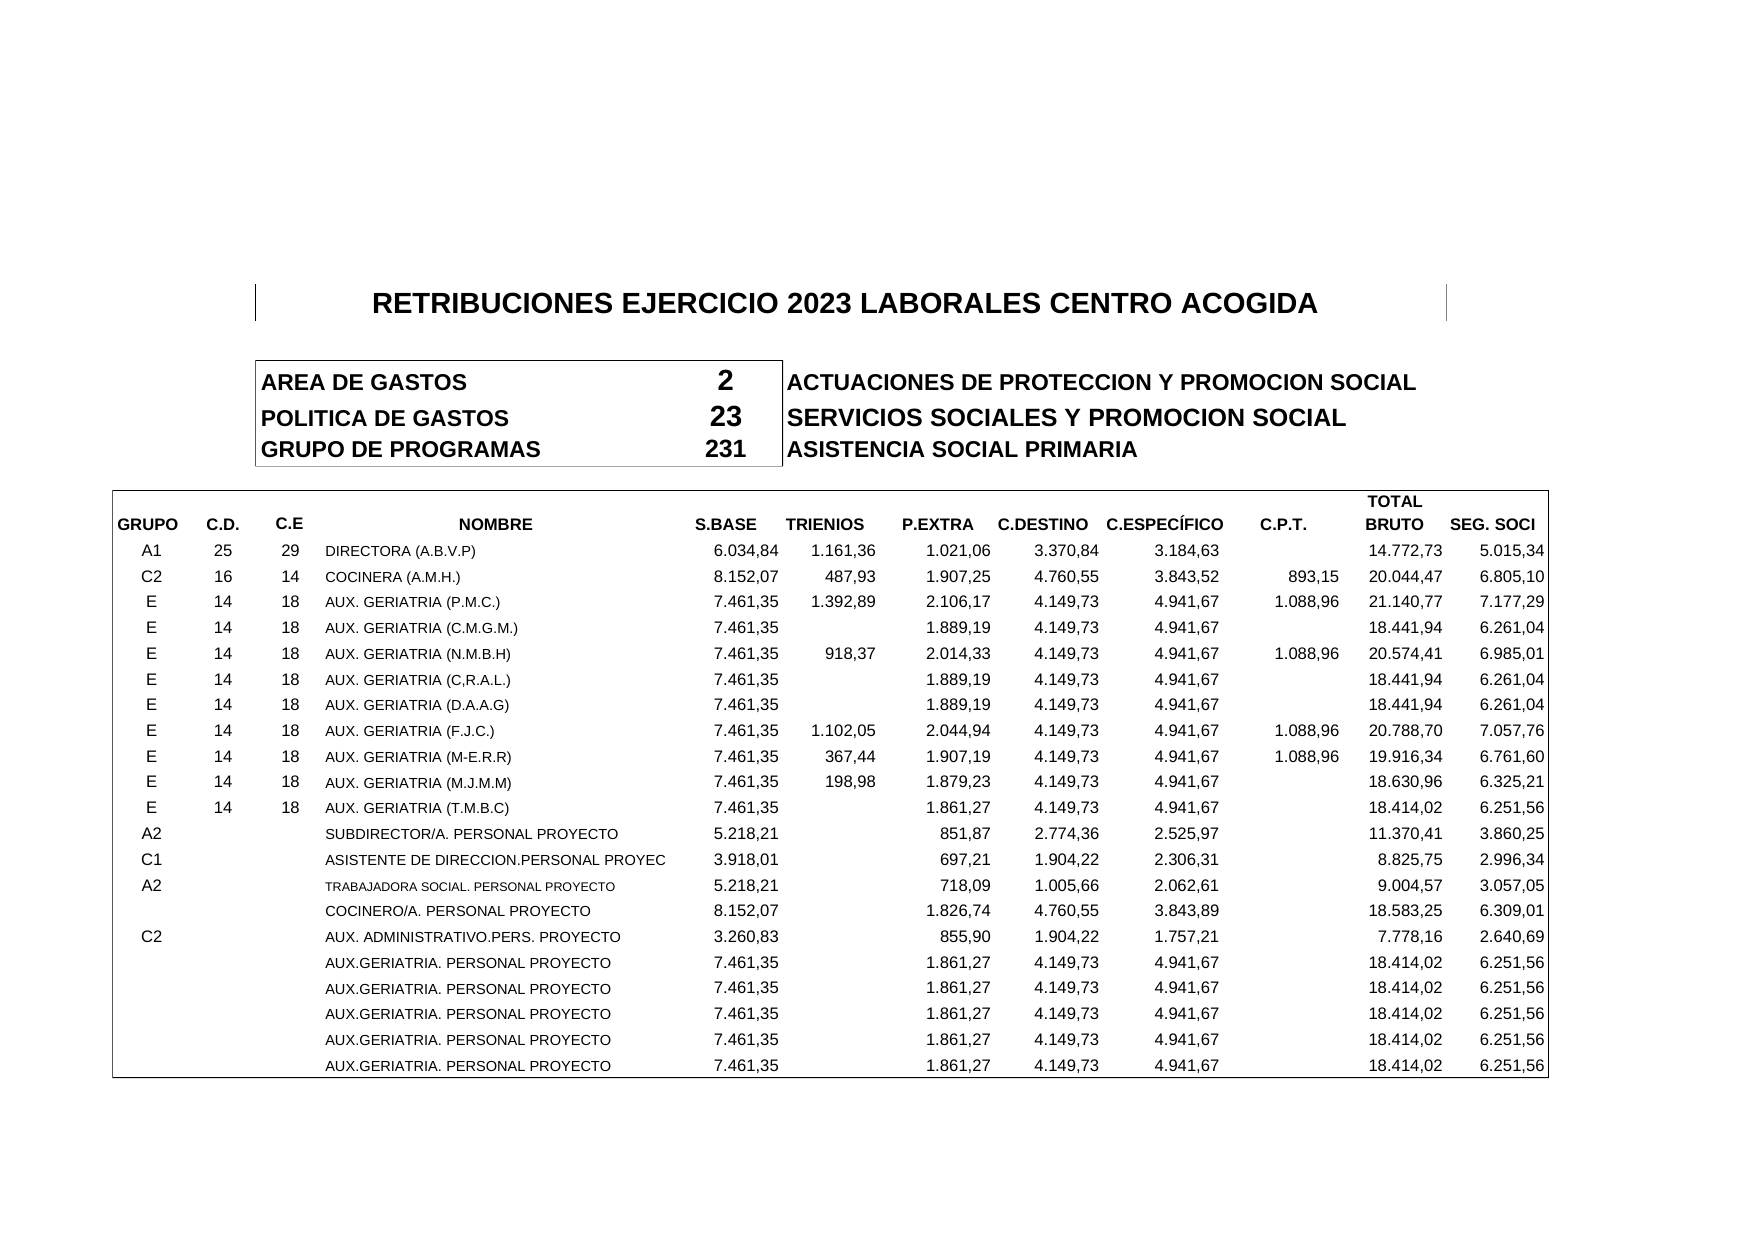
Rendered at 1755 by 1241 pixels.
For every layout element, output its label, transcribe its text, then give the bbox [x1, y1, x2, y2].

text 4.149,73 [1034, 798, 1103, 817]
text 7.461,35 [714, 721, 782, 740]
text 18.630,96 [1368, 772, 1446, 791]
text 7.461,35 [714, 1004, 782, 1023]
text 6.761,60 [1479, 747, 1548, 766]
text 4.149,73 [1034, 592, 1103, 611]
text 1.907,25 [926, 566, 994, 586]
text 718,09 [940, 875, 994, 894]
text DIRECTORA (A.B.V.P) [325, 542, 667, 559]
text 6.261,04 [1479, 669, 1548, 688]
text 18.414,02 [1368, 1030, 1446, 1049]
text 1.889,19 [926, 695, 994, 714]
text 18.414,02 [1368, 953, 1446, 972]
text 18 [279, 592, 302, 611]
text AUX. GERIATRIA (C,R.A.L.) [325, 671, 667, 688]
text 5.218,21 [714, 824, 782, 843]
text 4.149,73 [1034, 953, 1103, 972]
text 7.461,35 [714, 1030, 782, 1049]
text POLITICA DE GASTOS [261, 405, 667, 431]
text 7.778,16 [1378, 927, 1446, 946]
text AUX. GERIATRIA (M-E.R.R) [325, 748, 667, 765]
text NOMBRE [457, 515, 535, 534]
text 18.441,94 [1368, 618, 1446, 637]
text 4.941,67 [1154, 695, 1223, 714]
text SERVICIOS SOCIALES Y PROMOCION SOCIAL [787, 403, 1417, 431]
text 4.149,73 [1034, 1004, 1103, 1023]
text 14 [211, 772, 235, 791]
text 1.102,05 [811, 721, 879, 740]
text 4.149,73 [1034, 747, 1103, 766]
text AUX. ADMINISTRATIVO.PERS. PROYECTO [325, 929, 667, 946]
text 4.760,55 [1034, 901, 1103, 920]
text 3.370,84 [1034, 541, 1103, 560]
text 11.370,41 [1368, 824, 1446, 843]
text 7.461,35 [714, 772, 782, 791]
text 4.941,67 [1154, 747, 1223, 766]
text 18.414,02 [1368, 798, 1446, 817]
text 14 [211, 695, 235, 714]
text TOTAL BRUTO [1365, 492, 1426, 534]
text AUX. GERIATRIA (C.M.G.M.) [325, 620, 667, 637]
text 4.149,73 [1034, 721, 1103, 740]
text E [115, 798, 187, 817]
text 1.904,22 [1034, 927, 1103, 946]
text 4.941,67 [1154, 953, 1223, 972]
text 4.941,67 [1154, 643, 1223, 663]
text TRIENIOS [786, 515, 879, 534]
text 855,90 [940, 927, 994, 946]
text 7.461,35 [714, 643, 782, 663]
text 851,87 [940, 824, 994, 843]
text 6.251,56 [1479, 1056, 1548, 1075]
text 4.941,67 [1154, 592, 1223, 611]
text 7.461,35 [714, 953, 782, 972]
text 4.149,73 [1034, 643, 1103, 663]
text C.P.T. [1260, 515, 1343, 534]
text C.ESPECÍFICO [1106, 515, 1223, 534]
text 20.788,70 [1368, 721, 1446, 740]
text ASISTENCIA SOCIAL PRIMARIA [786, 436, 1417, 463]
text 1.757,21 [1154, 927, 1223, 946]
text AUX. GERIATRIA (F.J.C.) [325, 723, 667, 739]
text AUX. GERIATRIA (D.A.A.G) [325, 697, 667, 714]
text 7.461,35 [714, 747, 782, 766]
text 7.461,35 [714, 669, 782, 688]
text 2.106,17 [926, 592, 994, 611]
text 14 [211, 721, 235, 740]
text 487,93 [825, 566, 879, 586]
text 3.057,05 [1479, 875, 1548, 894]
text 6.325,21 [1479, 772, 1548, 791]
text 7.461,35 [714, 798, 782, 817]
text 2.640,69 [1479, 927, 1548, 946]
text SEG. SOCI [1450, 515, 1548, 534]
text AUX.GERIATRIA. PERSONAL PROYECTO [325, 1057, 667, 1074]
text 4.149,73 [1034, 1030, 1103, 1049]
text 8.152,07 [714, 566, 782, 586]
text AUX. GERIATRIA (P.M.C.) [325, 594, 667, 611]
text AUX. GERIATRIA (N.M.B.H) [325, 646, 667, 662]
text AREA DE GASTOS [261, 368, 667, 395]
text 18 [279, 695, 302, 714]
text ACTUACIONES DE PROTECCION Y PROMOCION SOCIAL [786, 368, 1417, 395]
text 14 [211, 643, 235, 663]
text 7.057,76 [1479, 721, 1548, 740]
text 3.843,52 [1154, 566, 1223, 586]
text 1.861,27 [926, 1004, 994, 1023]
text RETRIBUCIONES EJERCICIO 2023 LABORALES CENTRO ACOGIDA [372, 286, 1446, 319]
text 18 [279, 772, 302, 791]
text 1.861,27 [926, 1030, 994, 1049]
text 918,37 [825, 643, 879, 663]
text A2 [139, 875, 164, 894]
text 3.184,63 [1154, 541, 1223, 560]
text GRUPO DE PROGRAMAS [261, 436, 667, 463]
text 1.861,27 [926, 953, 994, 972]
text 1.904,22 [1034, 849, 1103, 869]
text S.BASE [695, 515, 782, 534]
text COCINERO/A. PERSONAL PROYECTO [325, 903, 667, 920]
text 4.149,73 [1034, 978, 1103, 997]
text 4.941,67 [1154, 1056, 1223, 1075]
text E [115, 592, 187, 611]
text C1 [139, 849, 164, 869]
text 6.034,84 [714, 541, 782, 560]
text 2.014,33 [926, 643, 994, 663]
text 18.414,02 [1368, 978, 1446, 997]
text 14 [211, 592, 235, 611]
text 8.152,07 [714, 901, 782, 920]
text 6.251,56 [1479, 1030, 1548, 1049]
text 1.005,66 [1034, 875, 1103, 894]
text 367,44 [825, 747, 879, 766]
text 893,15 [1288, 566, 1343, 586]
text E [115, 747, 187, 766]
text 7.461,35 [714, 592, 782, 611]
text 7.461,35 [714, 978, 782, 997]
text 18 [279, 747, 302, 766]
text 1.088,96 [1274, 643, 1343, 663]
text 4.941,67 [1154, 669, 1223, 688]
text 4.941,67 [1154, 1004, 1223, 1023]
text 6.251,56 [1479, 798, 1548, 817]
text 198,98 [825, 772, 879, 791]
text 18 [279, 798, 302, 817]
text 4.149,73 [1034, 669, 1103, 688]
text 1.879,23 [926, 772, 994, 791]
text ASISTENTE DE DIRECCION.PERSONAL PROYEC [325, 852, 667, 868]
text 25 [211, 541, 235, 560]
text 14.772,73 [1368, 541, 1446, 560]
text 21.140,77 [1368, 592, 1446, 611]
text 6.261,04 [1479, 618, 1548, 637]
text 1.088,96 [1274, 721, 1343, 740]
text E [115, 772, 187, 791]
text 18.414,02 [1368, 1004, 1446, 1023]
text 231 [705, 434, 782, 463]
text C2 [139, 566, 164, 586]
text 6.251,56 [1479, 953, 1548, 972]
text 20.574,41 [1368, 643, 1446, 663]
text A1 [139, 541, 164, 560]
text AUX.GERIATRIA. PERSONAL PROYECTO [325, 1006, 667, 1023]
text 18.441,94 [1368, 695, 1446, 714]
text 23 [707, 399, 744, 432]
text 4.941,67 [1154, 798, 1223, 817]
text 7.461,35 [714, 1056, 782, 1075]
text C.E [275, 514, 322, 533]
text 8.825,75 [1378, 849, 1446, 869]
text 2.525,97 [1154, 824, 1223, 843]
text TRABAJADORA SOCIAL. PERSONAL PROYECTO [325, 879, 667, 894]
text 1.861,27 [926, 978, 994, 997]
text 18 [279, 643, 302, 663]
text 18.441,94 [1368, 669, 1446, 688]
text 18 [279, 721, 302, 740]
text C.DESTINO [998, 515, 1103, 534]
text A2 [139, 824, 164, 843]
text E [115, 669, 187, 688]
text 4.941,67 [1154, 721, 1223, 740]
text 2.996,34 [1479, 849, 1548, 869]
text AUX.GERIATRIA. PERSONAL PROYECTO [325, 1032, 667, 1048]
text E [115, 695, 187, 714]
text 3.260,83 [714, 927, 782, 946]
text 1.907,19 [926, 747, 994, 766]
text 6.985,01 [1479, 643, 1548, 663]
text 18 [279, 669, 302, 688]
text 6.251,56 [1479, 978, 1548, 997]
text 1.088,96 [1274, 592, 1343, 611]
text E [115, 721, 187, 740]
text AUX.GERIATRIA. PERSONAL PROYECTO [325, 954, 667, 971]
text P.EXTRA [902, 515, 994, 534]
text 14 [211, 618, 235, 637]
text 1.889,19 [926, 669, 994, 688]
text E [115, 618, 187, 637]
text 29 [279, 541, 302, 560]
text 1.861,27 [926, 1056, 994, 1075]
text AUX. GERIATRIA (T.M.B.C) [325, 800, 667, 817]
text 4.149,73 [1034, 695, 1103, 714]
text 1.392,89 [811, 592, 879, 611]
text AUX. GERIATRIA (M.J.M.M) [325, 774, 667, 791]
text 4.941,67 [1154, 978, 1223, 997]
text 697,21 [940, 849, 994, 869]
text 6.309,01 [1479, 901, 1548, 920]
text 4.760,55 [1034, 566, 1103, 586]
text 2.062,61 [1154, 875, 1223, 894]
text 2.044,94 [926, 721, 994, 740]
text 4.149,73 [1034, 772, 1103, 791]
text 5.015,34 [1479, 541, 1548, 560]
text 14 [279, 566, 302, 586]
text 9.004,57 [1378, 875, 1446, 894]
text 14 [211, 747, 235, 766]
text 4.149,73 [1034, 618, 1103, 637]
text C.D. [206, 515, 256, 534]
text 19.916,34 [1368, 747, 1446, 766]
text 3.843,89 [1154, 901, 1223, 920]
text 7.461,35 [714, 695, 782, 714]
text 4.941,67 [1154, 618, 1223, 637]
text E [115, 643, 187, 663]
text 18.583,25 [1368, 901, 1446, 920]
text 1.088,96 [1274, 747, 1343, 766]
text 1.889,19 [926, 618, 994, 637]
text GRUPO [117, 515, 187, 534]
text 7.461,35 [714, 618, 782, 637]
text 1.021,06 [926, 541, 994, 560]
text 2 [669, 363, 782, 396]
text 18 [279, 618, 302, 637]
text 4.941,67 [1154, 772, 1223, 791]
text 6.251,56 [1479, 1004, 1548, 1023]
text 14 [211, 798, 235, 817]
text 18.414,02 [1368, 1056, 1446, 1075]
text 6.261,04 [1479, 695, 1548, 714]
text COCINERA (A.M.H.) [325, 568, 667, 585]
text 4.149,73 [1034, 1056, 1103, 1075]
text 5.218,21 [714, 875, 782, 894]
text 6.805,10 [1479, 566, 1548, 586]
text 4.941,67 [1154, 1030, 1223, 1049]
text 1.861,27 [926, 798, 994, 817]
text 1.826,74 [926, 901, 994, 920]
text SUBDIRECTOR/A. PERSONAL PROYECTO [325, 826, 667, 843]
text 3.918,01 [714, 849, 782, 869]
text 14 [211, 669, 235, 688]
text 3.860,25 [1479, 824, 1548, 843]
text 1.161,36 [811, 541, 879, 560]
text 2.306,31 [1154, 849, 1223, 869]
text 2.774,36 [1034, 824, 1103, 843]
text 20.044,47 [1368, 566, 1446, 586]
text AUX.GERIATRIA. PERSONAL PROYECTO [325, 980, 667, 997]
text 16 [211, 566, 235, 586]
text C2 [139, 927, 164, 946]
text 7.177,29 [1479, 592, 1548, 611]
